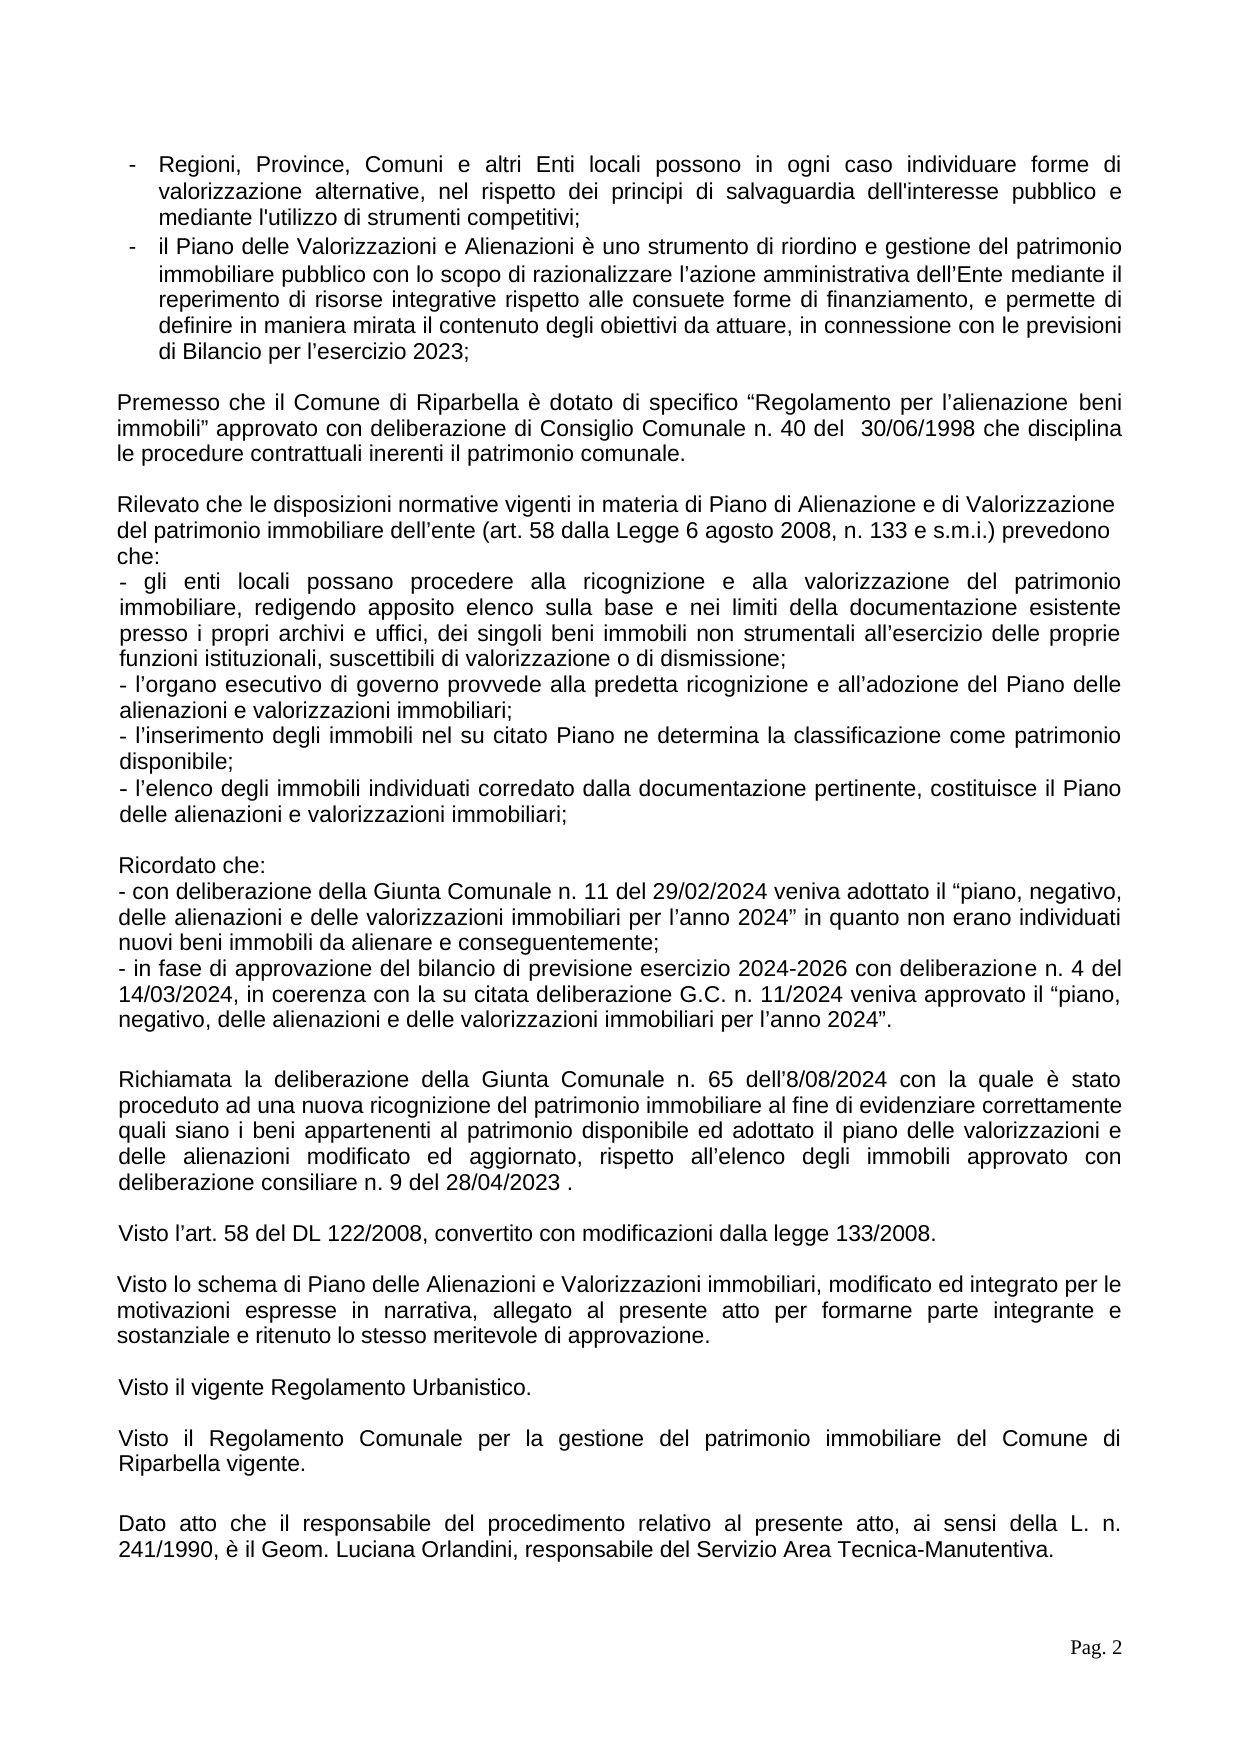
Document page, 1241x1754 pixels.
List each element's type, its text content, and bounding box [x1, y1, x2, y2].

text Visto lo schema di Piano delle Alienazioni e Valorizzazioni immobiliari, modificato ed integrato per le motivazioni espresse in narrativa, allegato al presente atto per formarne parte integrante e sostanziale e ritenuto lo stesso meritevole di approvazione. [117, 1272, 1122, 1348]
text Rilevato che le disposizioni normative vigenti in materia di Piano di Alienazione e di Valorizzazione del patrimonio immobiliare dell’ente (art. 58 dalla Legge 6 agosto 2008, n. 133 e s.m.i.) prevedono che: [117, 492, 1122, 569]
text Ricordato che: [118, 853, 1122, 879]
text Visto il Regolamento Comunale per la gestione del patrimonio immobiliare del Comune di Riparbella vigente. [118, 1425, 1122, 1477]
list gli enti locali possano procedere alla ricognizione e alla valorizzazione del patrimonio immobiliare, redigendo apposito elenco sulla base e nei limiti della documentazione esistente presso i propri archivi e uffici, dei singoli beni immobili non strumentali all’esercizio delle proprie funzioni istituzionali, suscettibili di valorizzazione o di dismissione; [118, 569, 1122, 672]
text - in fase di approvazione del bilancio di previsione esercizio 2024-2026 con deliberazione n. 4 del 14/03/2024, in coerenza con la su citata deliberazione G.C. n. 11/2024 veniva approvato il “piano, negativo, delle alienazioni e delle valorizzazioni immobiliari per l’anno 2024”. [118, 956, 1122, 1033]
list l’inserimento degli immobili nel su citato Piano ne determina la classificazione come patrimonio disponibile; [118, 723, 1122, 774]
list il Piano delle Valorizzazioni e Alienazioni è uno strumento di riordino e gestione del patrimonio immobiliare pubblico con lo scopo di razionalizzare l’azione amministrativa dell’Ente mediante il reperimento di risorse integrative rispetto alle consuete forme di finanziamento, e permette di definire in maniera mirata il contenuto degli obiettivi da attuare, in connessione con le previsioni di Bilancio per l’esercizio 2023; [129, 230, 1122, 364]
text - con deliberazione della Giunta Comunale n. 11 del 29/02/2024 veniva adottato il “piano, negativo, delle alienazioni e delle valorizzazioni immobiliari per l’anno 2024” in quanto non erano individuati nuovi beni immobili da alienare e conseguentemente; [118, 879, 1122, 956]
text Dato atto che il responsabile del procedimento relativo al presente atto, ai sensi della L. n. 241/1990, è il Geom. Luciana Orlandini, responsabile del Servizio Area Tecnica-Manutentiva. [118, 1511, 1122, 1562]
text Visto l’art. 58 del DL 122/2008, convertito con modificazioni dalla legge 133/2008. [118, 1220, 1122, 1246]
text Richiamata la deliberazione della Giunta Comunale n. 65 dell’8/08/2024 con la quale è stato proceduto ad una nuova ricognizione del patrimonio immobiliare al fine di evidenziare correttamente quali siano i beni appartenenti al patrimonio disponibile ed adottato il piano delle valorizzazioni e delle alienazioni modificato ed aggiornato, rispetto all’elenco degli immobili approvato con deliberazione consiliare n. 9 del 28/04/2023 . [118, 1067, 1122, 1195]
list l’organo esecutivo di governo provvede alla predetta ricognizione e all’adozione del Piano delle alienazioni e valorizzazioni immobiliari; [118, 672, 1122, 723]
text Visto il vigente Regolamento Urbanistico. [118, 1374, 1122, 1400]
list Regioni, Province, Comuni e altri Enti locali possono in ogni caso individuare forme di valorizzazione alternative, nel rispetto dei principi di salvaguardia dell'interesse pubblico e mediante l'utilizzo di strumenti competitivi; [129, 148, 1122, 230]
text Premesso che il Comune di Riparbella è dotato di specifico “Regolamento per l’alienazione beni immobili” approvato con deliberazione di Consiglio Comunale n. 40 del 30/06/1998 che disciplina le procedure contrattuali inerenti il patrimonio comunale. [117, 389, 1122, 466]
list l’elenco degli immobili individuati corredato dalla documentazione pertinente, costituisce il Piano delle alienazioni e valorizzazioni immobiliari; [118, 774, 1122, 828]
